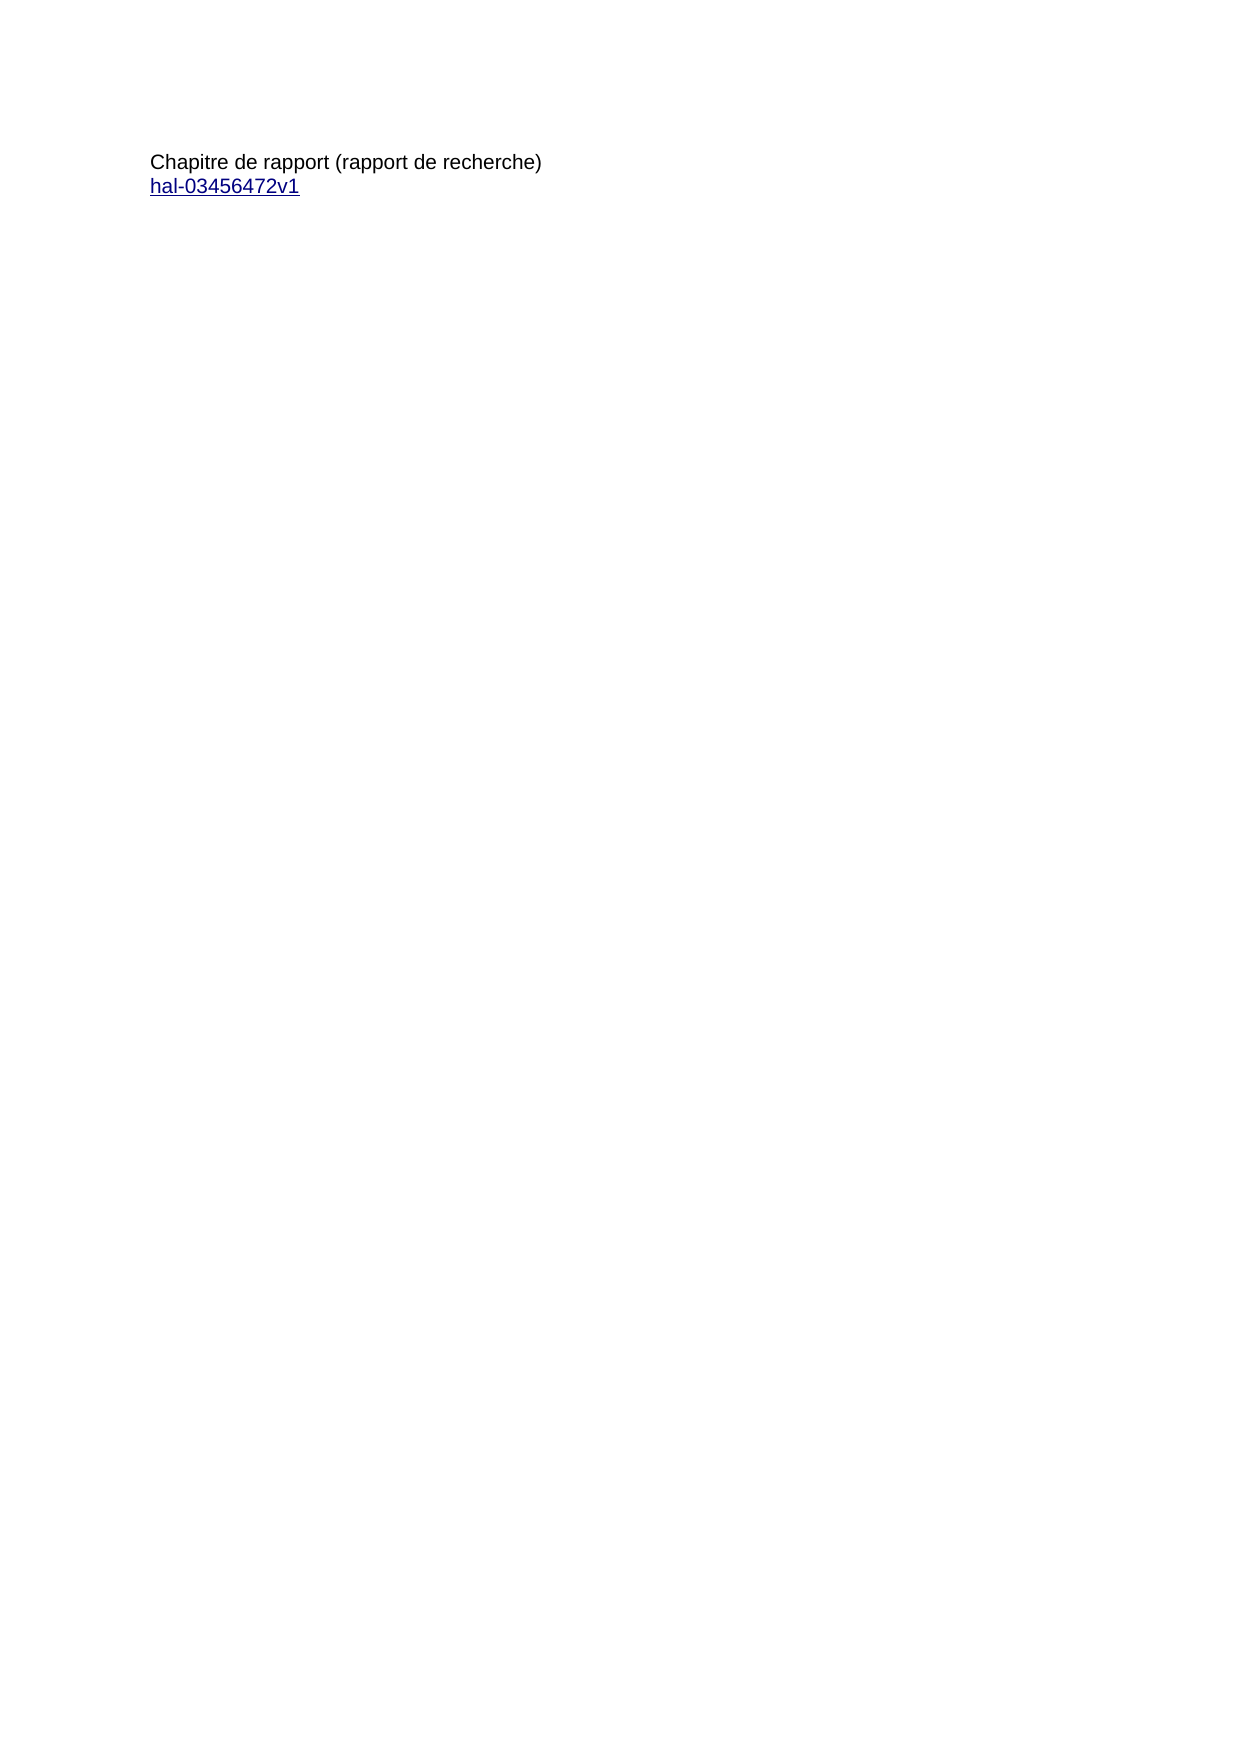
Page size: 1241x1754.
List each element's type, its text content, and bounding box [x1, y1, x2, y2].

table_header Chapitre de rapport (rapport de recherche) hal-03456472v1 [150, 150, 1090, 198]
